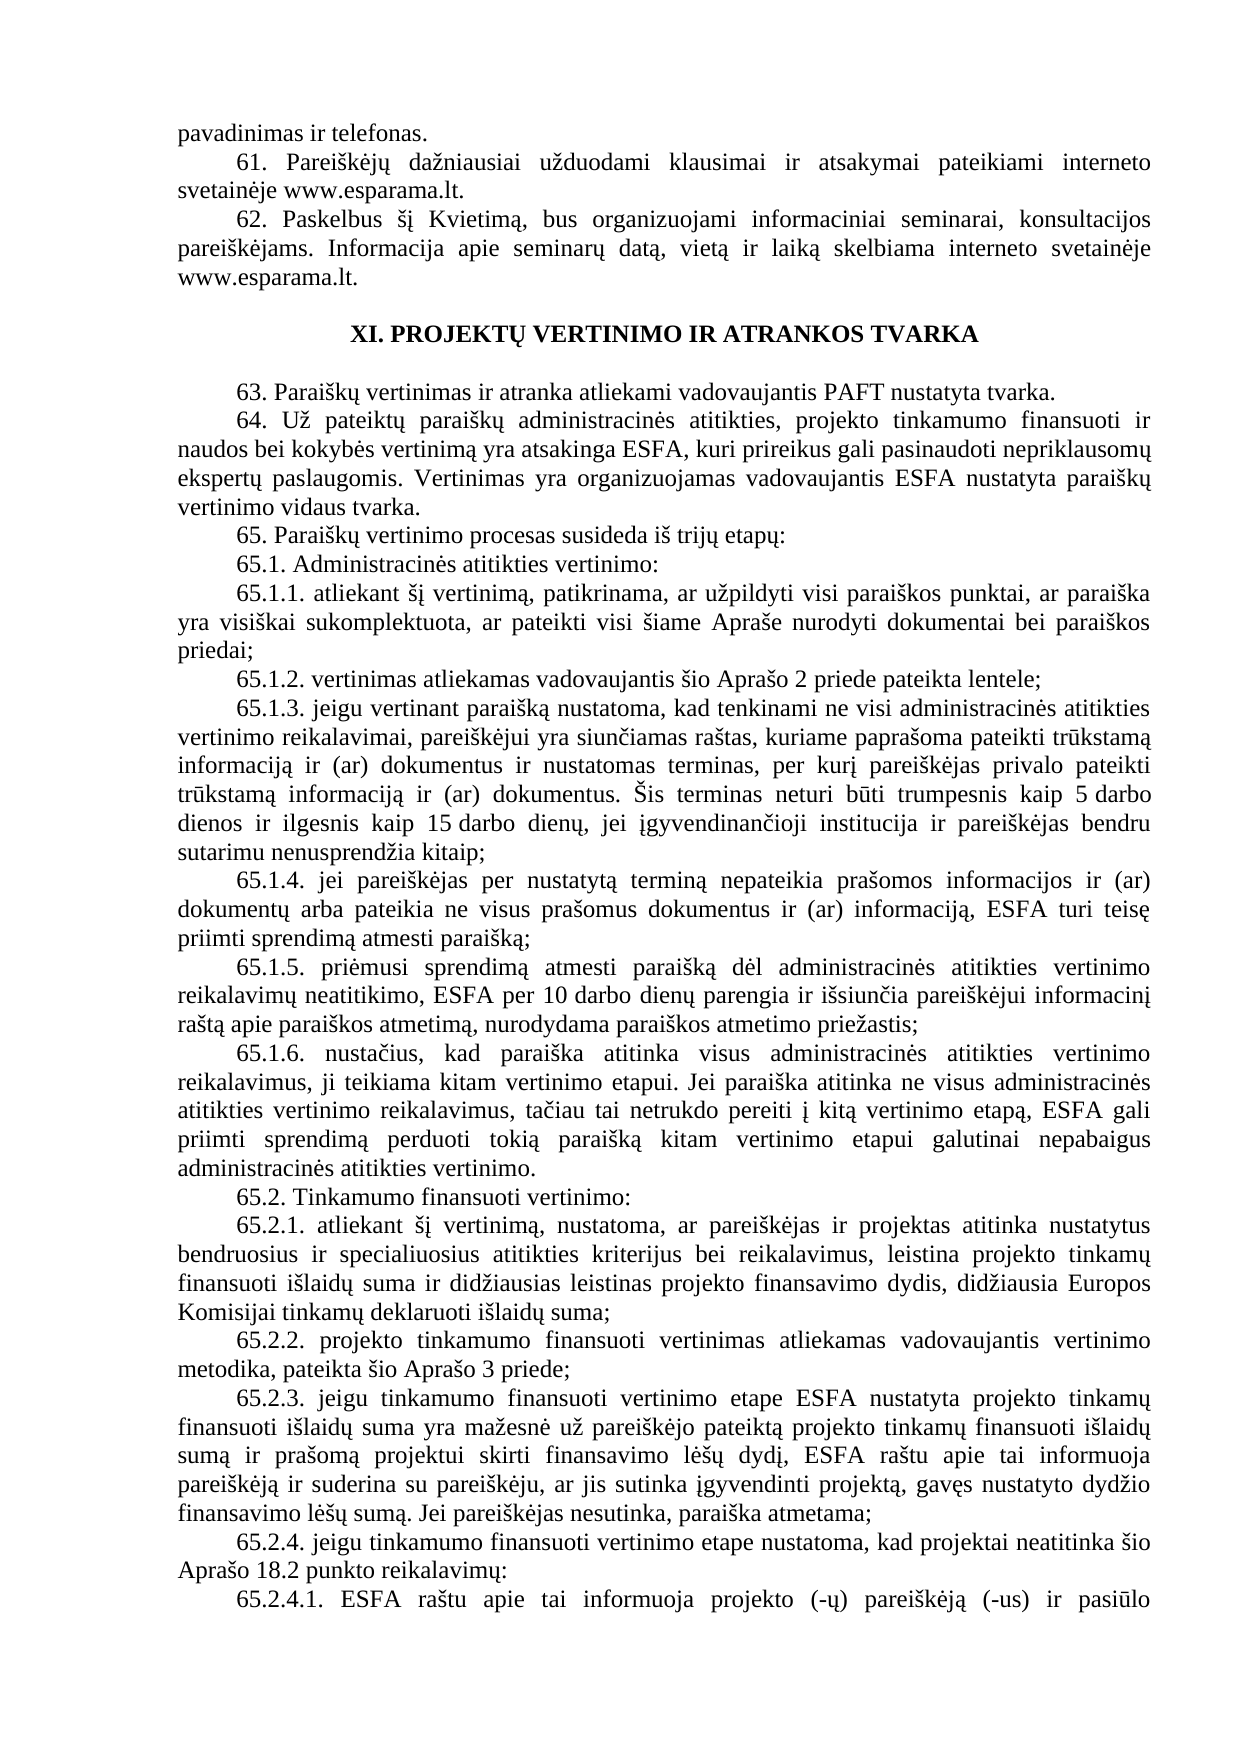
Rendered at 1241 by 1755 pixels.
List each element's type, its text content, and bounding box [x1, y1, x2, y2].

text 65.2.4.1. ESFA raštu apie tai informuoja projekto (-ų) pareiškėją (-us) ir pasiūlo [177, 1584, 1152, 1613]
text 65.1.3. jeigu vertinant paraišką nustatoma, kad tenkinami ne visi administracinės atitikties vertinimo reikalavimai, pareiškėjui yra siunčiamas raštas, kuriame paprašoma pateikti trūkstamą informaciją ir (ar) dokumentus ir nustatomas terminas, per kurį pareiškėjas privalo pateikti trūkstamą informaciją ir (ar) dokumentus. Šis terminas neturi būti trumpesnis kaip 5 darbo dienos ir ilgesnis kaip 15 darbo dienų, jei įgyvendinančioji institucija ir pareiškėjas bendru sutarimu nenusprendžia kitaip; [177, 693, 1152, 866]
text 65.2.4. jeigu tinkamumo finansuoti vertinimo etape nustatoma, kad projektai neatitinka šio Aprašo 18.2 punkto reikalavimų: [177, 1527, 1152, 1584]
text 61. Pareiškėjų dažniausiai užduodami klausimai ir atsakymai pateikiami interneto svetainėje www.esparama.lt. [177, 147, 1152, 204]
text 65.1.6. nustačius, kad paraiška atitinka visus administracinės atitikties vertinimo reikalavimus, ji teikiama kitam vertinimo etapui. Jei paraiška atitinka ne visus administracinės atitikties vertinimo reikalavimus, tačiau tai netrukdo pereiti į kitą vertinimo etapą, ESFA gali priimti sprendimą perduoti tokią paraišką kitam vertinimo etapui galutinai nepabaigus administracinės atitikties vertinimo. [177, 1038, 1152, 1182]
text XI. PROJEKTŲ VERTINIMO IR ATRANKOS TVARKA [177, 319, 1152, 348]
text 65.1.1. atliekant šį vertinimą, patikrinama, ar užpildyti visi paraiškos punktai, ar paraiška yra visiškai sukomplektuota, ar pateikti visi šiame Apraše nurodyti dokumentai bei paraiškos priedai; [177, 578, 1152, 664]
text 65.2.3. jeigu tinkamumo finansuoti vertinimo etape ESFA nustatyta projekto tinkamų finansuoti išlaidų suma yra mažesnė už pareiškėjo pateiktą projekto tinkamų finansuoti išlaidų sumą ir prašomą projektui skirti finansavimo lėšų dydį, ESFA raštu apie tai informuoja pareiškėją ir suderina su pareiškėju, ar jis sutinka įgyvendinti projektą, gavęs nustatyto dydžio finansavimo lėšų sumą. Jei pareiškėjas nesutinka, paraiška atmetama; [177, 1383, 1152, 1527]
text 65.1.4. jei pareiškėjas per nustatytą terminą nepateikia prašomos informacijos ir (ar) dokumentų arba pateikia ne visus prašomus dokumentus ir (ar) informaciją, ESFA turi teisę priimti sprendimą atmesti paraišką; [177, 866, 1152, 952]
text 65. Paraiškų vertinimo procesas susideda iš trijų etapų: [177, 521, 1152, 549]
text 65.1.2. vertinimas atliekamas vadovaujantis šio Aprašo 2 priede pateikta lentele; [177, 664, 1152, 693]
text 65.2. Tinkamumo finansuoti vertinimo: [177, 1182, 1152, 1211]
text 63. Paraiškų vertinimas ir atranka atliekami vadovaujantis PAFT nustatyta tvarka. [177, 377, 1152, 406]
text 65.1.5. priėmusi sprendimą atmesti paraišką dėl administracinės atitikties vertinimo reikalavimų neatitikimo, ESFA per 10 darbo dienų parengia ir išsiunčia pareiškėjui informacinį raštą apie paraiškos atmetimą, nurodydama paraiškos atmetimo priežastis; [177, 952, 1152, 1038]
text 65.2.1. atliekant šį vertinimą, nustatoma, ar pareiškėjas ir projektas atitinka nustatytus bendruosius ir specialiuosius atitikties kriterijus bei reikalavimus, leistina projekto tinkamų finansuoti išlaidų suma ir didžiausias leistinas projekto finansavimo dydis, didžiausia Europos Komisijai tinkamų deklaruoti išlaidų suma; [177, 1211, 1152, 1326]
text pavadinimas ir telefonas. [177, 118, 1152, 147]
text 65.2.2. projekto tinkamumo finansuoti vertinimas atliekamas vadovaujantis vertinimo metodika, pateikta šio Aprašo 3 priede; [177, 1326, 1152, 1383]
text 64. Už pateiktų paraiškų administracinės atitikties, projekto tinkamumo finansuoti ir naudos bei kokybės vertinimą yra atsakinga ESFA, kuri prireikus gali pasinaudoti nepriklausomų ekspertų paslaugomis. Vertinimas yra organizuojamas vadovaujantis ESFA nustatyta paraiškų vertinimo vidaus tvarka. [177, 406, 1152, 521]
text 62. Paskelbus šį Kvietimą, bus organizuojami informaciniai seminarai, konsultacijos pareiškėjams. Informacija apie seminarų datą, vietą ir laiką skelbiama interneto svetainėje www.esparama.lt. [177, 204, 1152, 291]
text 65.1. Administracinės atitikties vertinimo: [177, 549, 1152, 578]
